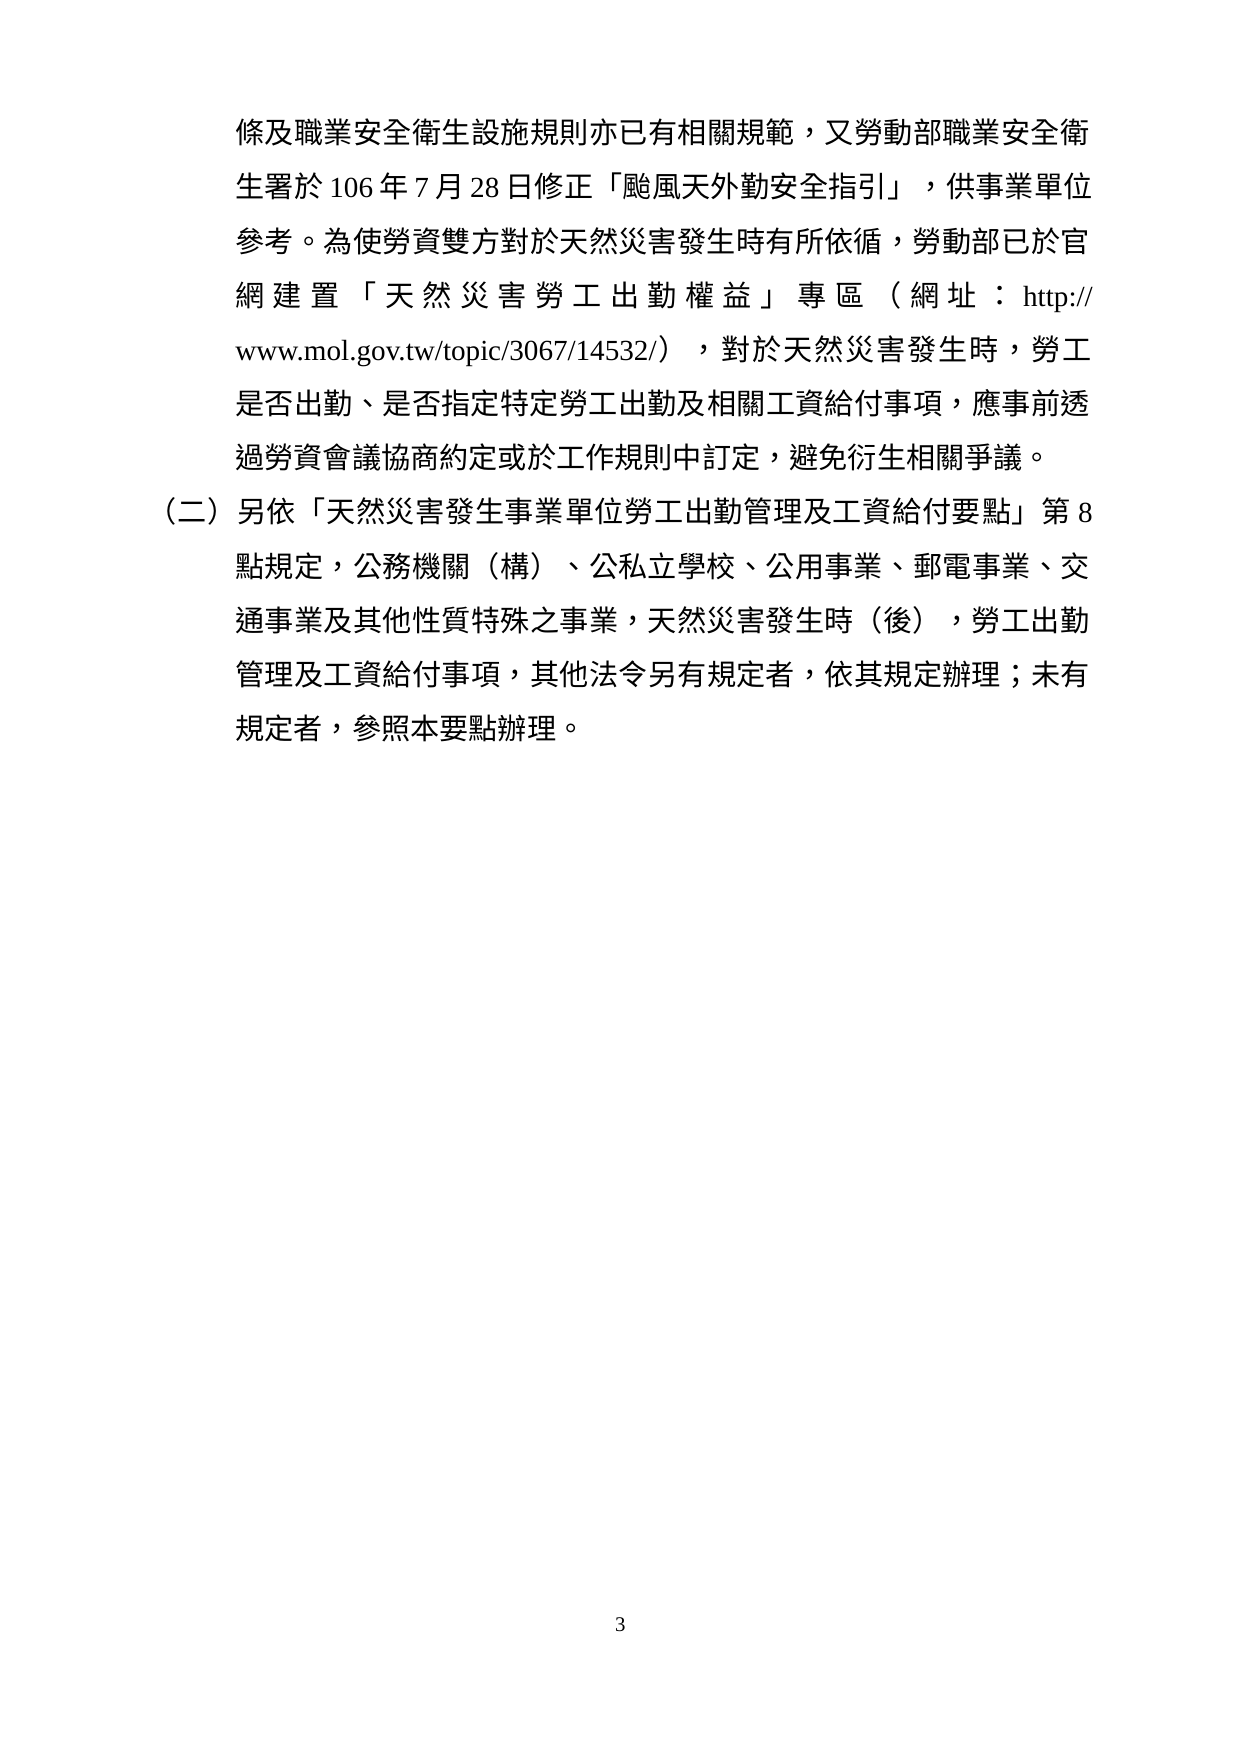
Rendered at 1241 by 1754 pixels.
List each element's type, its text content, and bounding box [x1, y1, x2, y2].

text （二）另依「天然災害發生事業單位勞工出勤管理及工資給付要點」第8點規定，公務機關（構）、公私立學校、公用事業、郵電事業、交通事業及其他性質特殊之事業，天然災害發生時（後），勞工出勤管理及工資給付事項，其他法令另有規定者，依其規定辦理；未有規定者，參照本要點辦理。 [148, 479, 1092, 750]
text 條及職業安全衛生設施規則亦已有相關規範，又勞動部職業安全衛生署於106年7月28日修正「颱風天外勤安全指引」，供事業單位參考。為使勞資雙方對於天然災害發生時有所依循，勞動部已於官網建置「天然災害勞工出勤權益」專區（網址：http://www.mol.gov.tw/topic/3067/14532/），對於天然災害發生時，勞工是否出勤、是否指定特定勞工出勤及相關工資給付事項，應事前透過勞資會議協商約定或於工作規則中訂定，避免衍生相關爭議。 [148, 100, 1092, 479]
